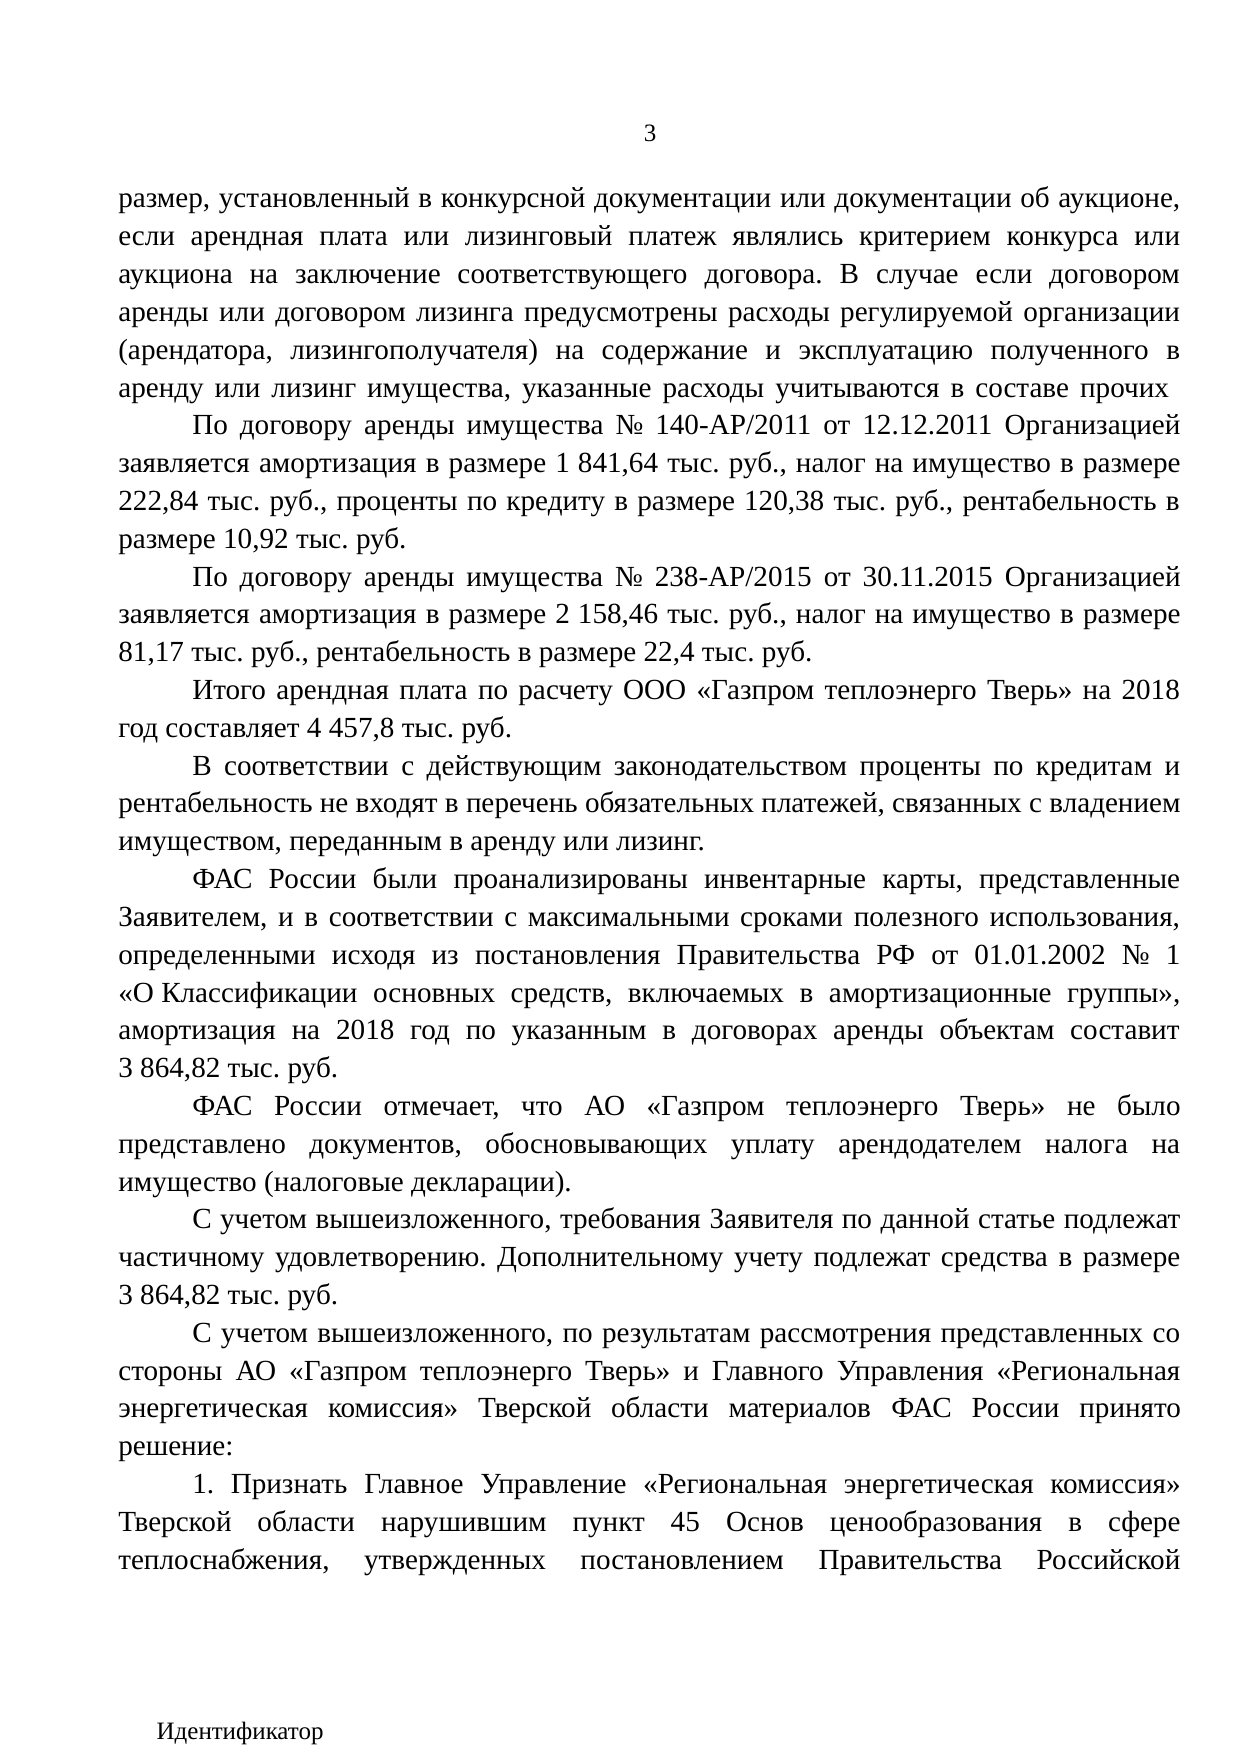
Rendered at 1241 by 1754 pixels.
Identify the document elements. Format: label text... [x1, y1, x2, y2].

text С учетом вышеизложенного, требования Заявителя по данной статье подлежат частичному удовлетворению. Дополнительному учету подлежат средства в размере 3 864,82 тыс. руб. [118, 1197, 1181, 1311]
text Итого арендная плата по расчету ООО «Газпром теплоэнерго Тверь» на 2018 год составляет 4 457,8 тыс. руб. [118, 668, 1181, 743]
text размер, установленный в конкурсной документации или документации об аукционе, если арендная плата или лизинговый платеж являлись критерием конкурса или аукциона на заключение соответствующего договора. В случае если договором аренды или договором лизинга предусмотрены расходы регулируемой организации (арендатора, лизингополучателя) на содержание и эксплуатацию полученного в аренду или лизинг имущества, указанные расходы учитываются в составе прочих По договору аренды имущества № 140-АР/2011 от 12.12.2011 Организацией заявляется амортизация в размере 1 841,64 тыс. руб., налог на имущество в размере 222,84 тыс. руб., проценты по кредиту в размере 120,38 тыс. руб., рентабельность в размере 10,92 тыс. руб. [118, 176, 1181, 554]
text ФАС России были проанализированы инвентарные карты, представленные Заявителем, и в соответствии с максимальными сроками полезного использования, определенными исходя из постановления Правительства РФ от 01.01.2002 № 1 «О Классификации основных средств, включаемых в амортизационные группы», амортизация на 2018 год по указанным в договорах аренды объектам составит 3 864,82 тыс. руб. [118, 857, 1181, 1084]
text ФАС России отмечает, что АО «Газпром теплоэнерго Тверь» не было представлено документов, обосновывающих уплату арендодателем налога на имущество (налоговые декларации). [118, 1084, 1181, 1197]
text 1. Признать Главное Управление «Региональная энергетическая комиссия» Тверской области нарушившим пункт 45 Основ ценообразования в сфере теплоснабжения, утвержденных постановлением Правительства Российской [118, 1462, 1181, 1575]
text В соответствии с действующим законодательством проценты по кредитам и рентабельность не входят в перечень обязательных платежей, связанных с владением имуществом, переданным в аренду или лизинг. [118, 743, 1181, 857]
text По договору аренды имущества № 238-АР/2015 от 30.11.2015 Организацией заявляется амортизация в размере 2 158,46 тыс. руб., налог на имущество в размере 81,17 тыс. руб., рентабельность в размере 22,4 тыс. руб. [118, 554, 1181, 668]
text С учетом вышеизложенного, по результатам рассмотрения представленных со стороны АО «Газпром теплоэнерго Тверь» и Главного Управления «Региональная энергетическая комиссия» Тверской области материалов ФАС России принято решение: [118, 1311, 1181, 1462]
